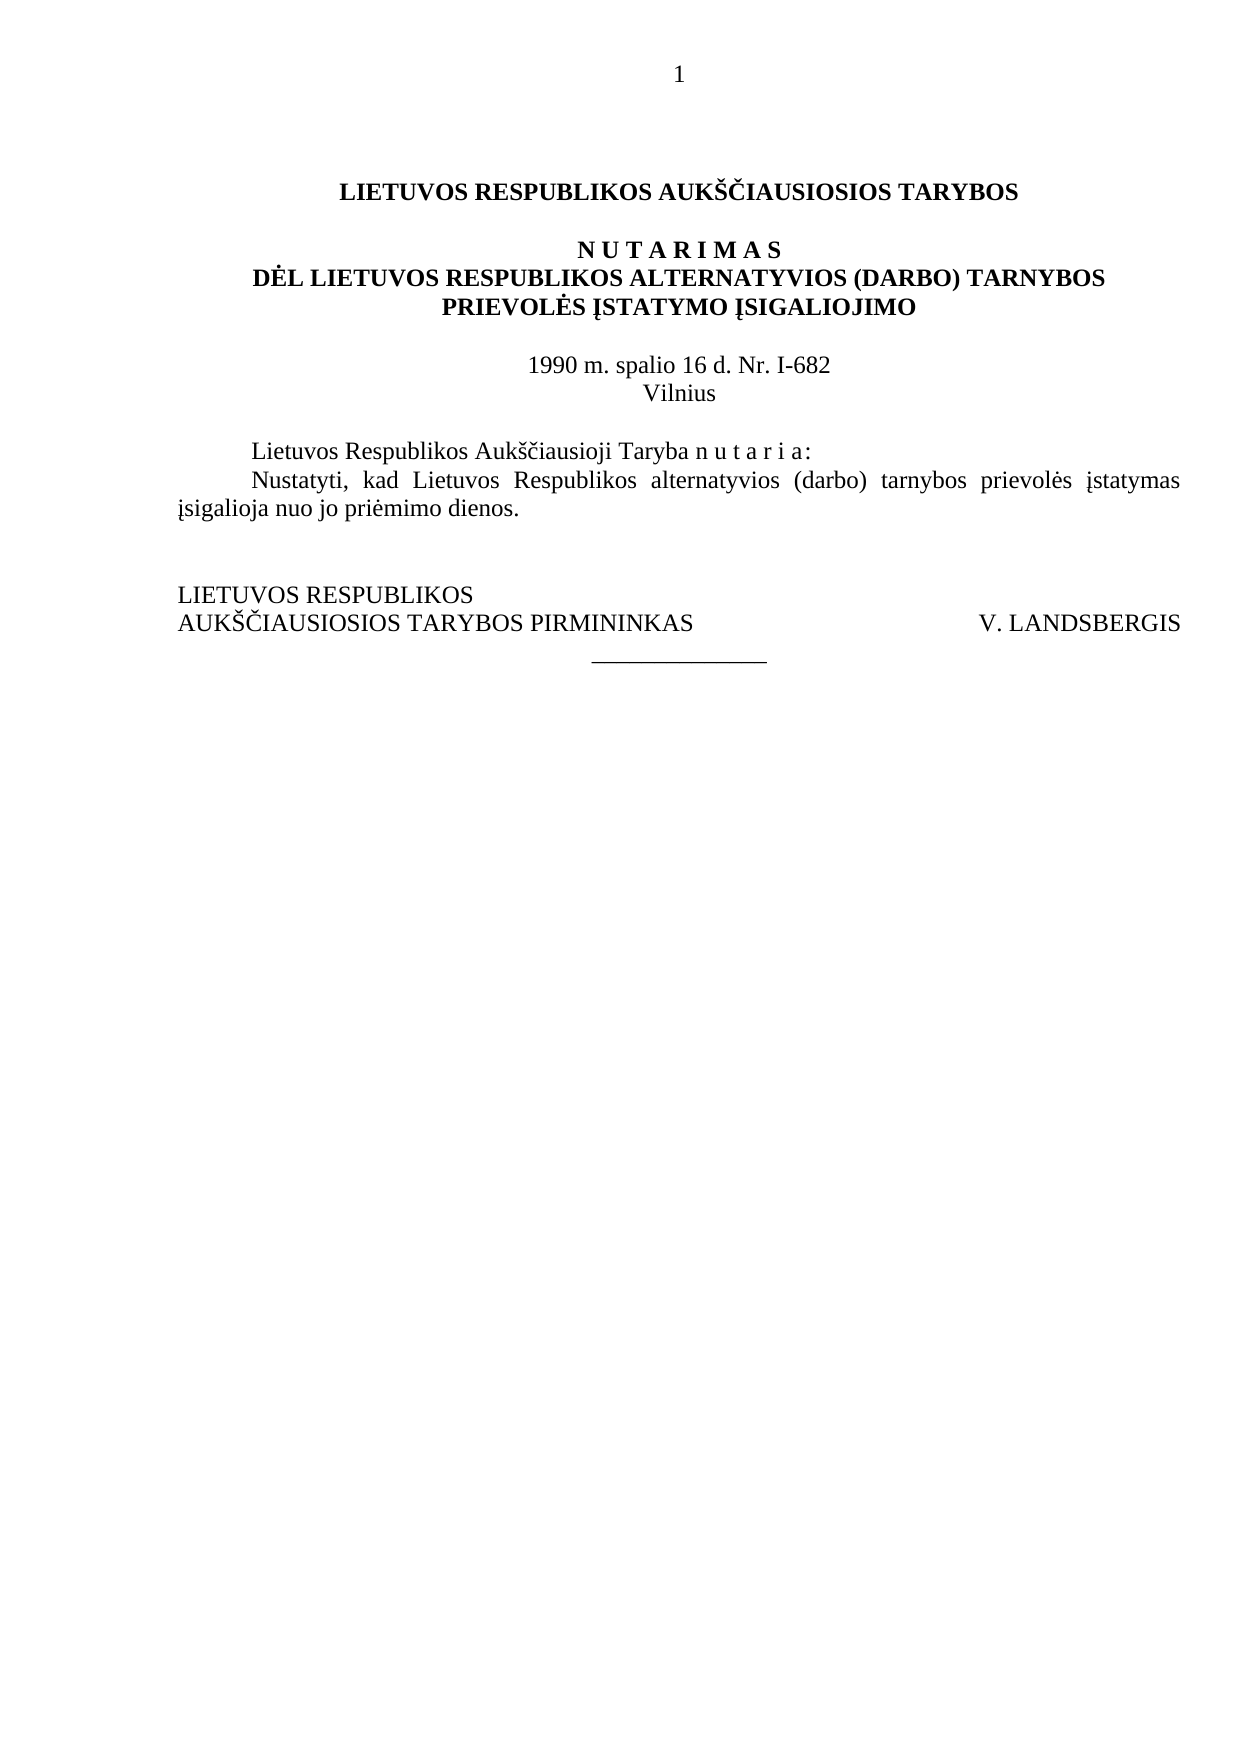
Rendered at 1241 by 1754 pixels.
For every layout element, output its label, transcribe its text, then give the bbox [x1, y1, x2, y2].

text Vilnius [177, 378, 1181, 407]
text LIETUVOS RESPUBLIKOS AUKŠČIAUSIOSIOS TARYBOS [177, 177, 1181, 206]
text DĖL LIETUVOS RESPUBLIKOS ALTERNATYVIOS (DARBO) TARNYBOS PRIEVOLĖS ĮSTATYMO ĮSIGALIOJIMO [177, 263, 1181, 321]
text 1990 m. spalio 16 d. Nr. I-682 [177, 350, 1181, 378]
text ______________ [177, 637, 1181, 666]
text LIETUVOS RESPUBLIKOS [177, 580, 1181, 608]
text N U T A R I M A S [177, 235, 1181, 263]
text Lietuvos Respublikos Aukščiausioji Taryba nutaria: [177, 436, 1181, 465]
text AUKŠČIAUSIOSIOS TARYBOS PIRMININKAS V. LANDSBERGIS [177, 608, 1181, 637]
text Nustatyti, kad Lietuvos Respublikos alternatyvios (darbo) tarnybos prievolės įstatymas įsigalioja nuo jo priėmimo dienos. [177, 465, 1181, 522]
